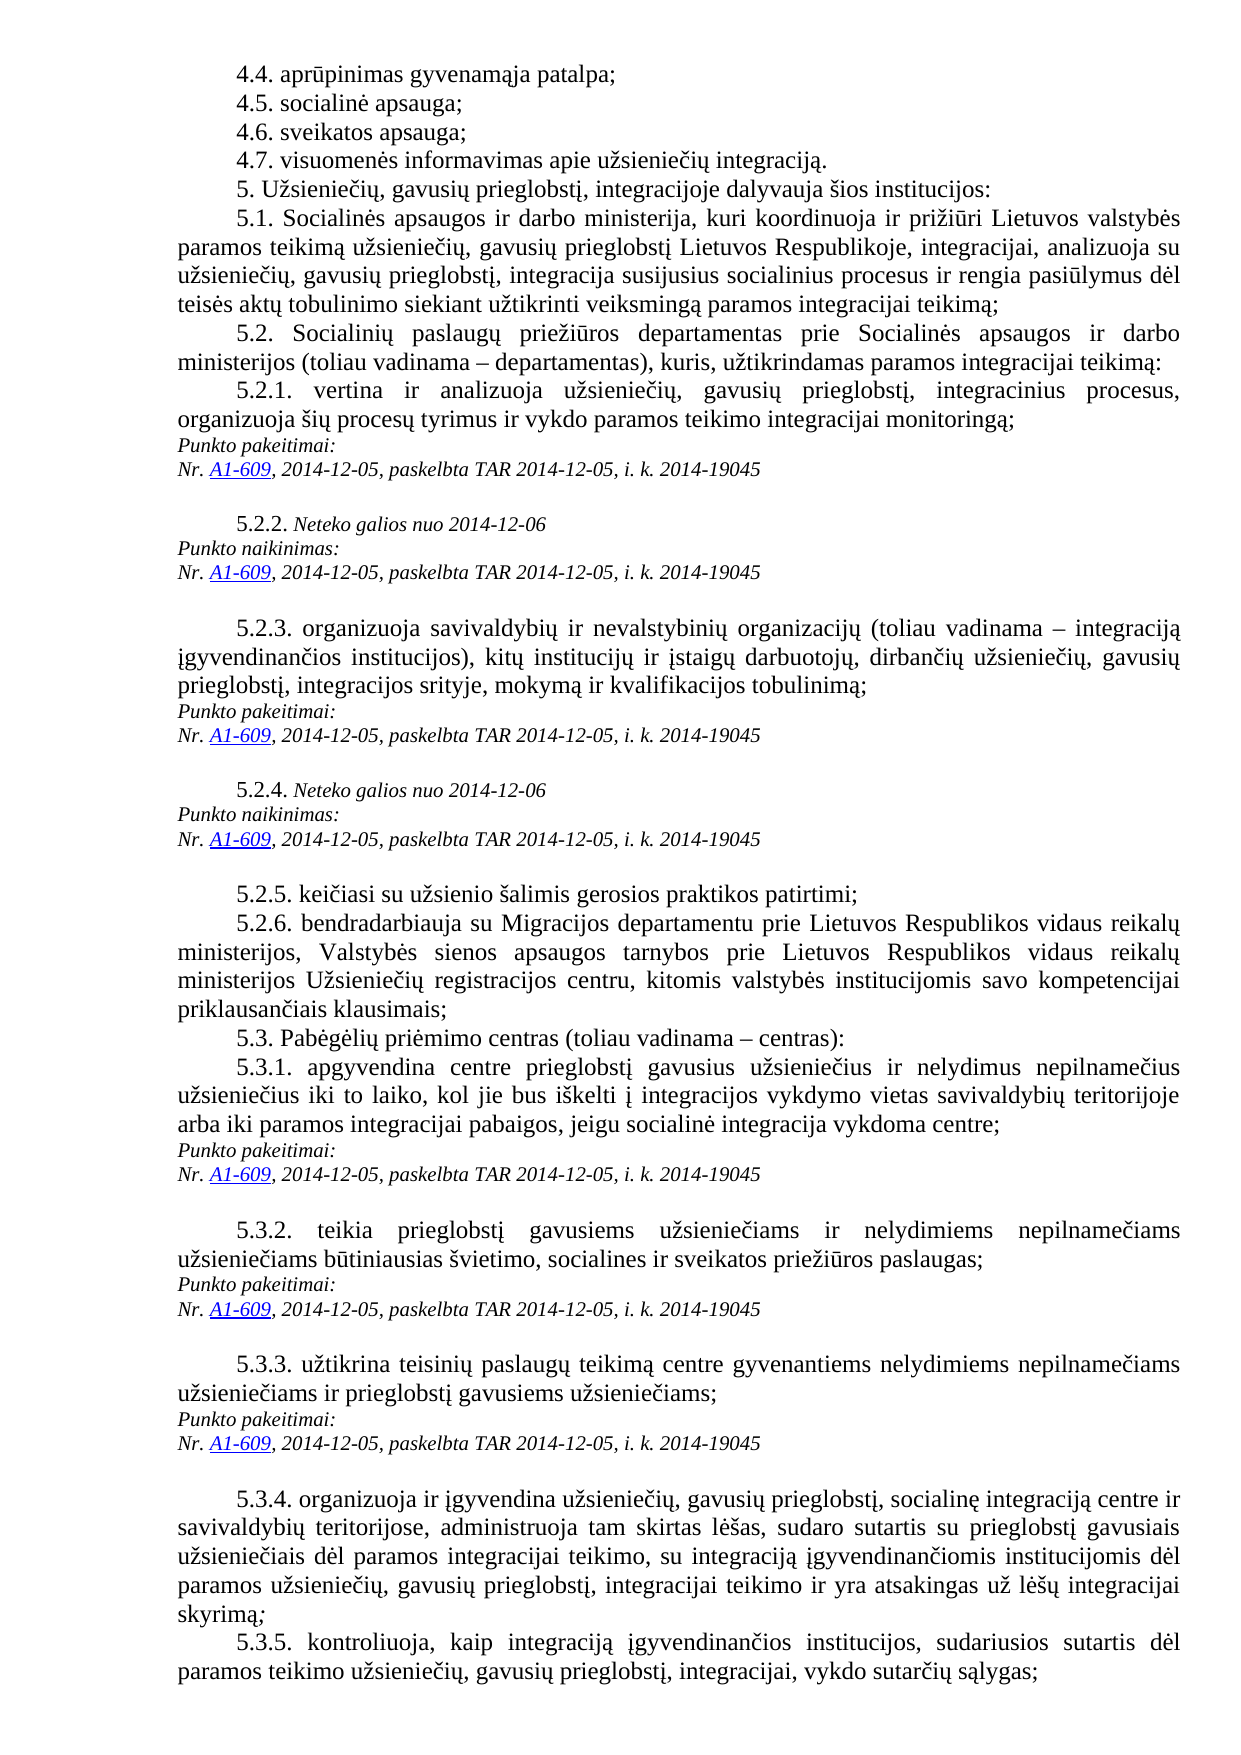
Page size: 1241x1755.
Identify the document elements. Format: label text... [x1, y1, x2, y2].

text 5. Užsieniečių, gavusių prieglobstį, integracijoje dalyvauja šios institucijos: [177, 174, 1181, 203]
text Punkto pakeitimai: [177, 433, 1181, 457]
text 4.7. visuomenės informavimas apie užsieniečių integraciją. [177, 145, 1181, 174]
text Nr. A1-609, 2014-12-05, paskelbta TAR 2014-12-05, i. k. 2014-19045 [177, 457, 1181, 481]
text 5.2.3. organizuoja savivaldybių ir nevalstybinių organizacijų (toliau vadinama – integraciją įgyvendinančios institucijos), kitų institucijų ir įstaigų darbuotojų, dirbančių užsieniečių, gavusių prieglobstį, integracijos srityje, mokymą ir kvalifikacijos tobulinimą; [177, 613, 1181, 699]
text Punkto naikinimas: [177, 536, 1181, 560]
text 4.4. aprūpinimas gyvenamąja patalpa; [177, 59, 1181, 88]
text 5.3.3. užtikrina teisinių paslaugų teikimą centre gyvenantiems nelydimiems nepilnamečiams užsieniečiams ir prieglobstį gavusiems užsieniečiams; [177, 1349, 1181, 1407]
text 5.2.5. keičiasi su užsienio šalimis gerosios praktikos patirtimi; [177, 879, 1181, 908]
text 5.3.2. teikia prieglobstį gavusiems užsieniečiams ir nelydimiems nepilnamečiams užsieniečiams būtiniausias švietimo, socialines ir sveikatos priežiūros paslaugas; [177, 1215, 1181, 1272]
text 5.3.1. apgyvendina centre prieglobstį gavusius užsieniečius ir nelydimus nepilnamečius užsieniečius iki to laiko, kol jie bus iškelti į integracijos vykdymo vietas savivaldybių teritorijoje arba iki paramos integracijai pabaigos, jeigu socialinė integracija vykdoma centre; [177, 1052, 1181, 1138]
text Punkto pakeitimai: [177, 1407, 1181, 1431]
text Punkto pakeitimai: [177, 1272, 1181, 1296]
text 5.2.1. vertina ir analizuoja užsieniečių, gavusių prieglobstį, integracinius procesus, organizuoja šių procesų tyrimus ir vykdo paramos teikimo integracijai monitoringą; [177, 375, 1181, 433]
text Nr. A1-609, 2014-12-05, paskelbta TAR 2014-12-05, i. k. 2014-19045 [177, 826, 1181, 851]
text Punkto naikinimas: [177, 802, 1181, 826]
text 5.2.4. Neteko galios nuo 2014-12-06 [177, 776, 1181, 802]
text 4.6. sveikatos apsauga; [177, 117, 1181, 145]
text Nr. A1-609, 2014-12-05, paskelbta TAR 2014-12-05, i. k. 2014-19045 [177, 1431, 1181, 1455]
text Nr. A1-609, 2014-12-05, paskelbta TAR 2014-12-05, i. k. 2014-19045 [177, 1162, 1181, 1186]
text Punkto pakeitimai: [177, 699, 1181, 723]
text Nr. A1-609, 2014-12-05, paskelbta TAR 2014-12-05, i. k. 2014-19045 [177, 723, 1181, 747]
text 5.2.6. bendradarbiauja su Migracijos departamentu prie Lietuvos Respublikos vidaus reikalų ministerijos, Valstybės sienos apsaugos tarnybos prie Lietuvos Respublikos vidaus reikalų ministerijos Užsieniečių registracijos centru, kitomis valstybės institucijomis savo kompetencijai priklausančiais klausimais; [177, 908, 1181, 1023]
text Nr. A1-609, 2014-12-05, paskelbta TAR 2014-12-05, i. k. 2014-19045 [177, 560, 1181, 584]
text 5.2. Socialinių paslaugų priežiūros departamentas prie Socialinės apsaugos ir darbo ministerijos (toliau vadinama – departamentas), kuris, užtikrindamas paramos integracijai teikimą: [177, 318, 1181, 375]
text 5.2.2. Neteko galios nuo 2014-12-06 [177, 510, 1181, 536]
text 4.5. socialinė apsauga; [177, 88, 1181, 117]
text 5.3.5. kontroliuoja, kaip integraciją įgyvendinančios institucijos, sudariusios sutartis dėl paramos teikimo užsieniečių, gavusių prieglobstį, integracijai, vykdo sutarčių sąlygas; [177, 1627, 1181, 1685]
text Nr. A1-609, 2014-12-05, paskelbta TAR 2014-12-05, i. k. 2014-19045 [177, 1296, 1181, 1321]
text 5.1. Socialinės apsaugos ir darbo ministerija, kuri koordinuoja ir prižiūri Lietuvos valstybės paramos teikimą užsieniečių, gavusių prieglobstį Lietuvos Respublikoje, integracijai, analizuoja su užsieniečių, gavusių prieglobstį, integracija susijusius socialinius procesus ir rengia pasiūlymus dėl teisės aktų tobulinimo siekiant užtikrinti veiksmingą paramos integracijai teikimą; [177, 203, 1181, 318]
text 5.3. Pabėgėlių priėmimo centras (toliau vadinama – centras): [177, 1023, 1181, 1052]
text Punkto pakeitimai: [177, 1138, 1181, 1162]
text 5.3.4. organizuoja ir įgyvendina užsieniečių, gavusių prieglobstį, socialinę integraciją centre ir savivaldybių teritorijose, administruoja tam skirtas lėšas, sudaro sutartis su prieglobstį gavusiais užsieniečiais dėl paramos integracijai teikimo, su integraciją įgyvendinančiomis institucijomis dėl paramos užsieniečių, gavusių prieglobstį, integracijai teikimo ir yra atsakingas už lėšų integracijai skyrimą; [177, 1484, 1181, 1627]
